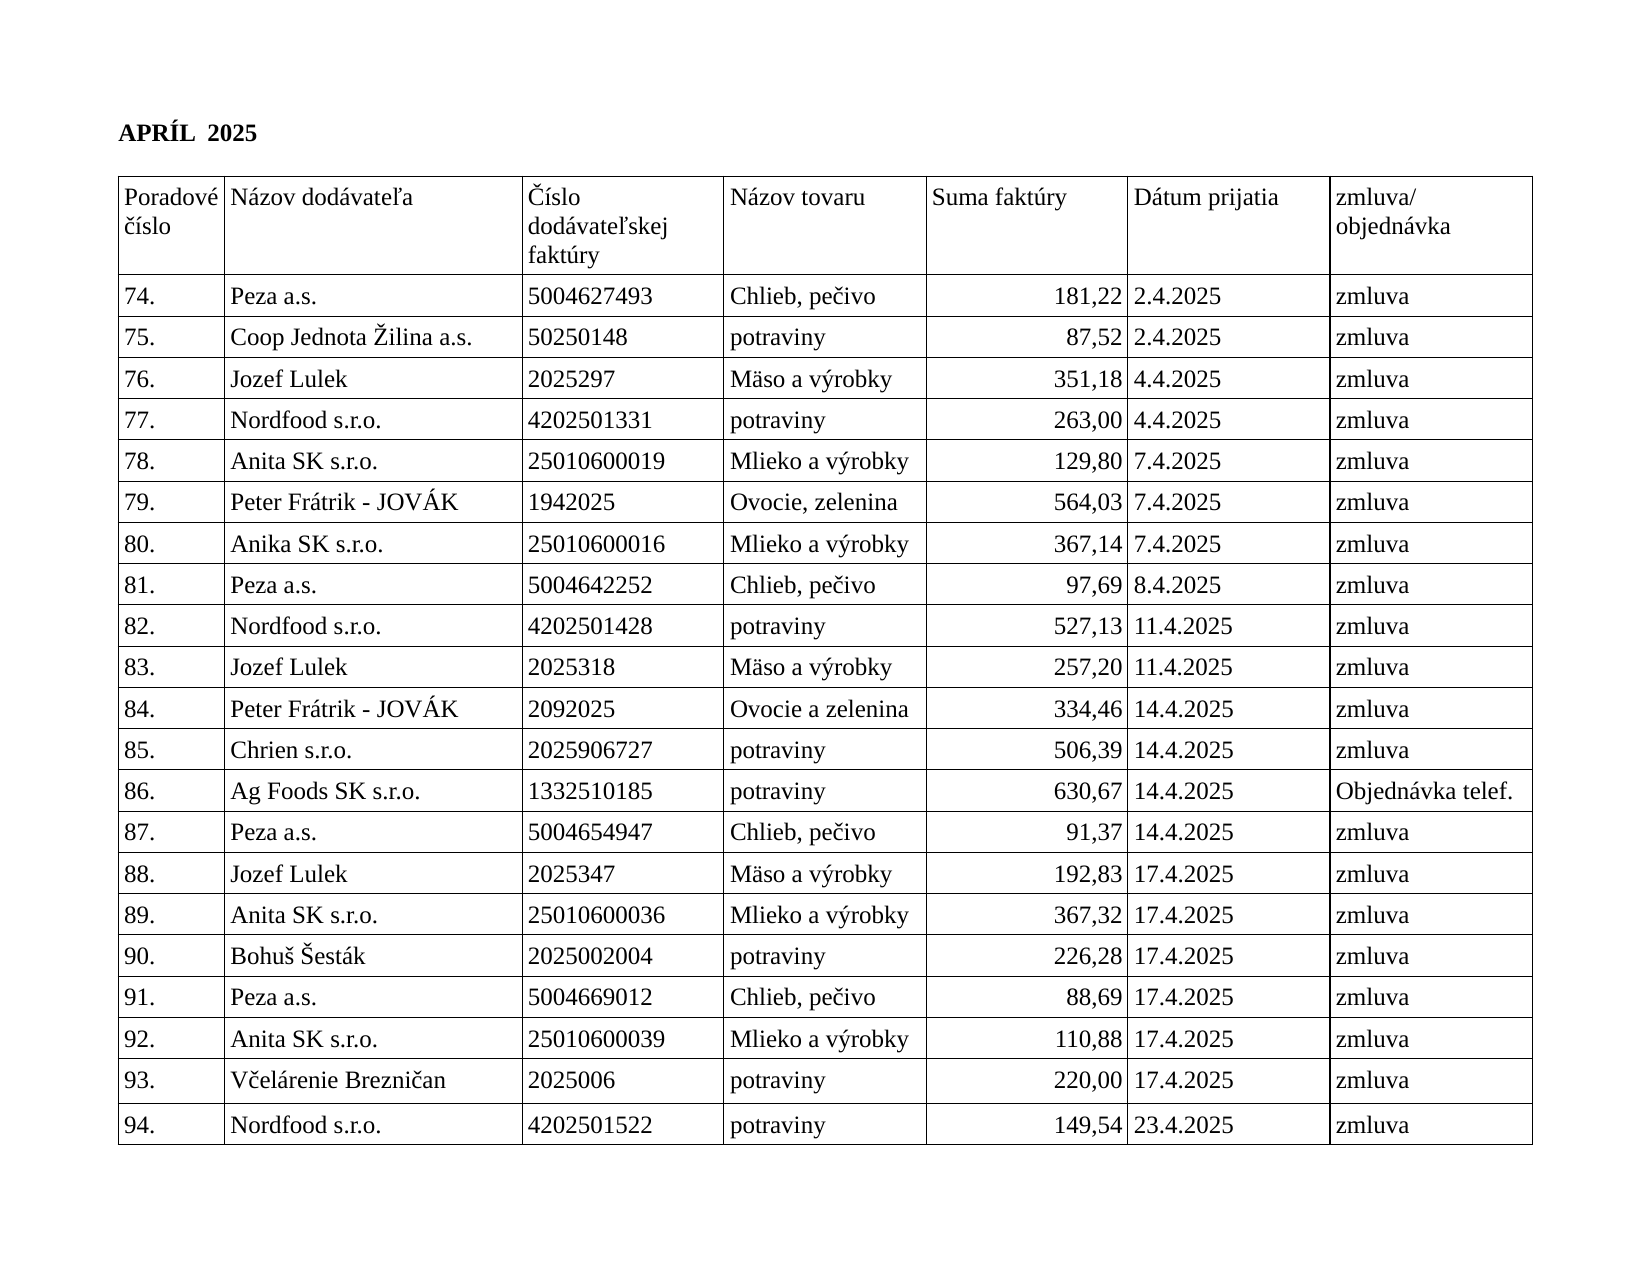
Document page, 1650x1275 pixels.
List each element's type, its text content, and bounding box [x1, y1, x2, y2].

table_cell 1942025 [523, 482, 723, 522]
table_cell Mlieko a výrobky [724, 440, 926, 481]
table_cell 84. [119, 688, 224, 728]
table_cell 8.4.2025 [1128, 564, 1329, 604]
table_cell 77. [119, 399, 224, 439]
table_cell 5004669012 [523, 977, 723, 1017]
table_cell 2025002004 [523, 935, 723, 976]
table_cell zmluva [1331, 275, 1532, 316]
table_header Dátum prijatia [1128, 177, 1329, 274]
table_cell potraviny [724, 1059, 926, 1103]
table_header Názov dodávateľa [225, 177, 522, 274]
table_cell Anita SK s.r.o. [225, 440, 522, 481]
table_cell 5004627493 [523, 275, 723, 316]
table_cell 7.4.2025 [1128, 482, 1329, 522]
table_cell 82. [119, 605, 224, 646]
table_cell 149,54 [927, 1104, 1127, 1144]
table_cell zmluva [1331, 894, 1532, 934]
table_cell 14.4.2025 [1128, 729, 1329, 769]
table_cell potraviny [724, 1104, 926, 1144]
table_cell potraviny [724, 729, 926, 769]
table_cell Mlieko a výrobky [724, 894, 926, 934]
table_cell Chrien s.r.o. [225, 729, 522, 769]
table_cell Peza a.s. [225, 977, 522, 1017]
table_header Suma faktúry [927, 177, 1127, 274]
table_cell zmluva [1331, 977, 1532, 1017]
table_cell zmluva [1331, 358, 1532, 398]
table_cell 74. [119, 275, 224, 316]
table_cell Peter Frátrik - JOVÁK [225, 688, 522, 728]
table_cell 91. [119, 977, 224, 1017]
table_cell 4202501428 [523, 605, 723, 646]
table_header Číslo dodávateľskej faktúry [523, 177, 723, 274]
table_cell 2025318 [523, 647, 723, 687]
table_cell zmluva [1331, 317, 1532, 357]
table_cell 97,69 [927, 564, 1127, 604]
table_cell Ag Foods SK s.r.o. [225, 770, 522, 811]
table_cell zmluva [1331, 812, 1532, 852]
table_cell 263,00 [927, 399, 1127, 439]
table_cell 192,83 [927, 853, 1127, 893]
table_cell 76. [119, 358, 224, 398]
table_cell zmluva [1331, 729, 1532, 769]
table_cell zmluva [1331, 440, 1532, 481]
table_cell 220,00 [927, 1059, 1127, 1103]
table_cell 2.4.2025 [1128, 275, 1329, 316]
table_cell Mlieko a výrobky [724, 1018, 926, 1058]
table_cell 4.4.2025 [1128, 358, 1329, 398]
table_cell 25010600016 [523, 523, 723, 563]
table_cell potraviny [724, 317, 926, 357]
table_cell zmluva [1331, 935, 1532, 976]
table_cell zmluva [1331, 482, 1532, 522]
text APRÍL 2025 [118, 118, 1532, 147]
table_cell 23.4.2025 [1128, 1104, 1329, 1144]
table_cell Nordfood s.r.o. [225, 399, 522, 439]
table_cell zmluva [1331, 399, 1532, 439]
table_cell 80. [119, 523, 224, 563]
table_cell 25010600036 [523, 894, 723, 934]
table_cell 78. [119, 440, 224, 481]
table_cell Objednávka telef. [1331, 770, 1532, 811]
table_cell 226,28 [927, 935, 1127, 976]
table_cell Mäso a výrobky [724, 647, 926, 687]
table_cell 17.4.2025 [1128, 935, 1329, 976]
table_cell Anika SK s.r.o. [225, 523, 522, 563]
table_cell 87. [119, 812, 224, 852]
table_cell 92. [119, 1018, 224, 1058]
table_cell 83. [119, 647, 224, 687]
table_cell 88. [119, 853, 224, 893]
table_cell Chlieb, pečivo [724, 977, 926, 1017]
table_cell 4202501522 [523, 1104, 723, 1144]
table_cell 17.4.2025 [1128, 853, 1329, 893]
table_cell Chlieb, pečivo [724, 564, 926, 604]
table_cell 2025347 [523, 853, 723, 893]
table_cell zmluva [1331, 1059, 1532, 1103]
table_cell 17.4.2025 [1128, 894, 1329, 934]
table_cell 17.4.2025 [1128, 977, 1329, 1017]
table_cell zmluva [1331, 523, 1532, 563]
table_cell Včelárenie Brezničan [225, 1059, 522, 1103]
table_cell 25010600019 [523, 440, 723, 481]
table_cell Peza a.s. [225, 275, 522, 316]
table_cell 630,67 [927, 770, 1127, 811]
table_cell Nordfood s.r.o. [225, 1104, 522, 1144]
table_cell 2.4.2025 [1128, 317, 1329, 357]
table_cell 25010600039 [523, 1018, 723, 1058]
table_header Poradové číslo [119, 177, 224, 274]
table_cell 564,03 [927, 482, 1127, 522]
table_cell 91,37 [927, 812, 1127, 852]
table_cell 334,46 [927, 688, 1127, 728]
table_cell Anita SK s.r.o. [225, 894, 522, 934]
table_cell 93. [119, 1059, 224, 1103]
table_cell Bohuš Šesták [225, 935, 522, 976]
table_cell Nordfood s.r.o. [225, 605, 522, 646]
table_cell 527,13 [927, 605, 1127, 646]
table_cell potraviny [724, 935, 926, 976]
table_cell 14.4.2025 [1128, 688, 1329, 728]
table_cell Chlieb, pečivo [724, 275, 926, 316]
table_cell 79. [119, 482, 224, 522]
table_cell 7.4.2025 [1128, 523, 1329, 563]
table_cell Jozef Lulek [225, 358, 522, 398]
table_cell 89. [119, 894, 224, 934]
table_cell Peza a.s. [225, 812, 522, 852]
table_cell Anita SK s.r.o. [225, 1018, 522, 1058]
table_cell 110,88 [927, 1018, 1127, 1058]
table_cell 11.4.2025 [1128, 647, 1329, 687]
table_cell 2025006 [523, 1059, 723, 1103]
table_cell Mlieko a výrobky [724, 523, 926, 563]
table_cell Chlieb, pečivo [724, 812, 926, 852]
table_cell zmluva [1331, 1018, 1532, 1058]
table_cell 129,80 [927, 440, 1127, 481]
table_cell Peza a.s. [225, 564, 522, 604]
table_cell 86. [119, 770, 224, 811]
table_cell 50250148 [523, 317, 723, 357]
table_cell 2025297 [523, 358, 723, 398]
table_cell 14.4.2025 [1128, 770, 1329, 811]
table_cell zmluva [1331, 688, 1532, 728]
table_cell 75. [119, 317, 224, 357]
table_cell 181,22 [927, 275, 1127, 316]
table_cell 11.4.2025 [1128, 605, 1329, 646]
table_cell potraviny [724, 605, 926, 646]
table_cell Coop Jednota Žilina a.s. [225, 317, 522, 357]
table_cell 90. [119, 935, 224, 976]
table_cell Mäso a výrobky [724, 358, 926, 398]
table_cell 1332510185 [523, 770, 723, 811]
table_cell potraviny [724, 399, 926, 439]
table_cell 7.4.2025 [1128, 440, 1329, 481]
table_cell 87,52 [927, 317, 1127, 357]
table_cell 17.4.2025 [1128, 1059, 1329, 1103]
table_cell potraviny [724, 770, 926, 811]
table_cell Ovocie a zelenina [724, 688, 926, 728]
table_cell 367,14 [927, 523, 1127, 563]
table_cell Jozef Lulek [225, 647, 522, 687]
table_cell 2025906727 [523, 729, 723, 769]
table_cell 5004642252 [523, 564, 723, 604]
table_cell zmluva [1331, 647, 1532, 687]
table_cell 88,69 [927, 977, 1127, 1017]
table_cell 351,18 [927, 358, 1127, 398]
table_cell 367,32 [927, 894, 1127, 934]
table_cell 506,39 [927, 729, 1127, 769]
table_cell zmluva [1331, 853, 1532, 893]
table_header Názov tovaru [724, 177, 926, 274]
table_cell 85. [119, 729, 224, 769]
table_cell 4202501331 [523, 399, 723, 439]
table_cell Jozef Lulek [225, 853, 522, 893]
table_header zmluva/objednávka [1331, 177, 1532, 274]
table_cell Peter Frátrik - JOVÁK [225, 482, 522, 522]
table_cell zmluva [1331, 564, 1532, 604]
table_cell Ovocie, zelenina [724, 482, 926, 522]
table_cell zmluva [1331, 1104, 1532, 1144]
table_cell 14.4.2025 [1128, 812, 1329, 852]
table_cell 94. [119, 1104, 224, 1144]
table_cell 17.4.2025 [1128, 1018, 1329, 1058]
table_cell 4.4.2025 [1128, 399, 1329, 439]
table_cell 5004654947 [523, 812, 723, 852]
table_cell 2092025 [523, 688, 723, 728]
table_cell 257,20 [927, 647, 1127, 687]
table_cell 81. [119, 564, 224, 604]
table_cell Mäso a výrobky [724, 853, 926, 893]
table_cell zmluva [1331, 605, 1532, 646]
